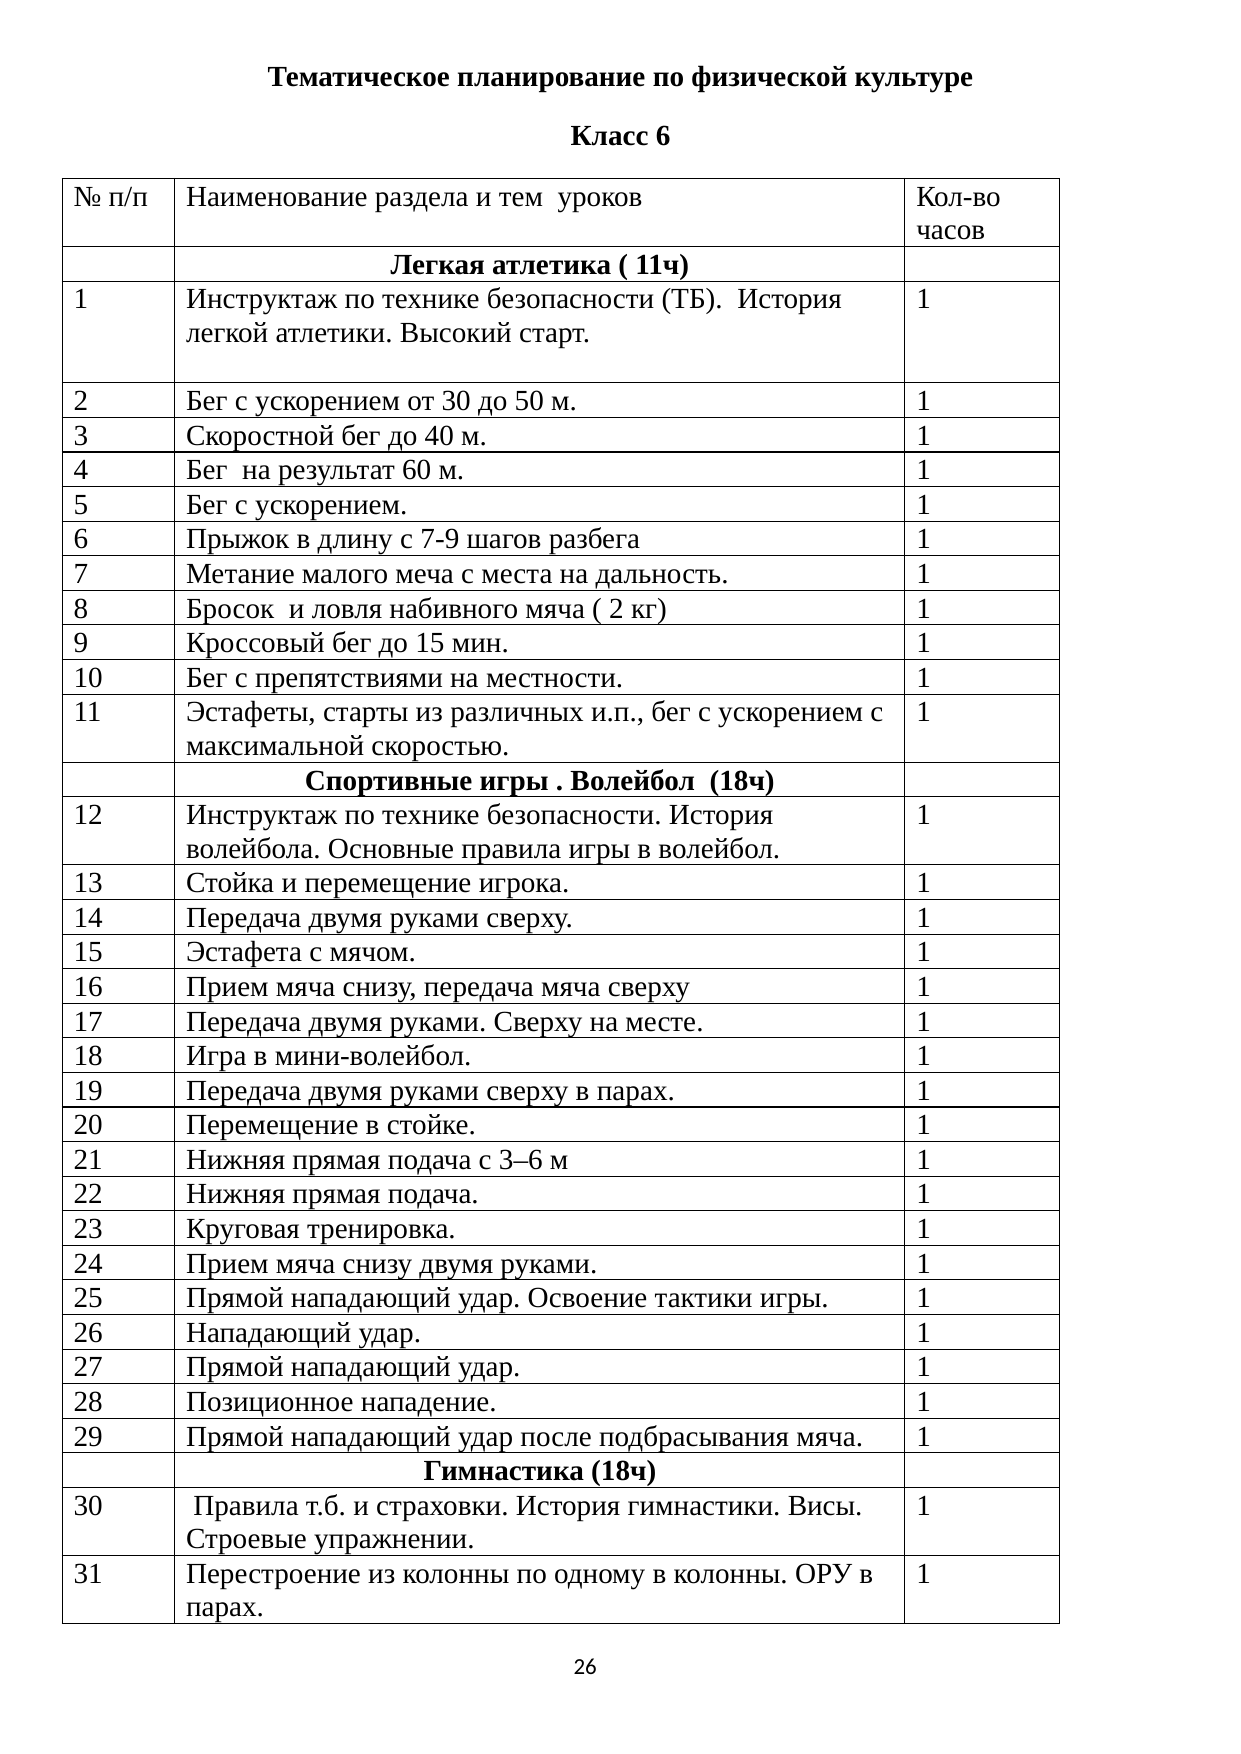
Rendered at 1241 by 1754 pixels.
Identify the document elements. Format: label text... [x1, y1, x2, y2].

table_cell 4 [63, 453, 174, 486]
table_cell Бег с препятствиями на местности. [175, 660, 904, 693]
table_cell Метание малого меча с места на дальность. [175, 556, 904, 590]
table_cell Спортивные игры . Волейбол (18ч) [175, 763, 904, 796]
table_cell 28 [63, 1384, 174, 1418]
table_cell Бег на результат 60 м. [175, 453, 904, 486]
table_cell 1 [905, 1280, 1059, 1314]
table_cell Передача двумя руками сверху в парах. [175, 1073, 904, 1106]
table_cell Прием мяча снизу, передача мяча сверху [175, 969, 904, 1003]
table_cell 1 [905, 487, 1059, 521]
table_cell 1 [905, 1038, 1059, 1072]
table_cell 1 [905, 1488, 1059, 1555]
table_cell 1 [63, 282, 174, 382]
table_cell 17 [63, 1004, 174, 1037]
table_cell 1 [905, 522, 1059, 555]
table_cell 7 [63, 556, 174, 590]
table_cell Круговая тренировка. [175, 1211, 904, 1245]
table_cell Легкая атлетика ( 11ч) [175, 247, 904, 281]
table_cell 21 [63, 1142, 174, 1176]
table_cell 8 [63, 591, 174, 624]
table_cell Прием мяча снизу двумя руками. [175, 1246, 904, 1279]
table_cell 22 [63, 1177, 174, 1210]
table_cell 1 [905, 797, 1059, 864]
table_cell 1 [905, 1073, 1059, 1106]
table_cell 26 [63, 1315, 174, 1348]
table_cell 1 [905, 1384, 1059, 1418]
table_cell 3 [63, 418, 174, 451]
text Тематическое планирование по физической культуре [74, 59, 1167, 93]
table_cell Перемещение в стойке. [175, 1108, 904, 1141]
table_cell 1 [905, 1350, 1059, 1383]
table_cell 12 [63, 797, 174, 864]
table_cell [905, 1453, 1059, 1487]
table_cell 1 [905, 865, 1059, 899]
table_cell 1 [905, 1419, 1059, 1452]
table_header Кол-во часов [905, 179, 1059, 246]
table_cell 5 [63, 487, 174, 521]
table_cell 23 [63, 1211, 174, 1245]
table_cell 1 [905, 591, 1059, 624]
table_cell 1 [905, 383, 1059, 417]
table_cell 1 [905, 660, 1059, 693]
table_cell 1 [905, 453, 1059, 486]
table_cell Бросок и ловля набивного мяча ( 2 кг) [175, 591, 904, 624]
table_cell 20 [63, 1108, 174, 1141]
table_cell 1 [905, 1315, 1059, 1348]
table_cell Нижняя прямая подача с 3–6 м [175, 1142, 904, 1176]
table_cell 30 [63, 1488, 174, 1555]
table_cell 1 [905, 282, 1059, 382]
table_cell 9 [63, 625, 174, 659]
table_cell Позиционное нападение. [175, 1384, 904, 1418]
table_header Наименование раздела и тем уроков [175, 179, 904, 246]
table_cell 31 [63, 1556, 174, 1623]
table_cell 13 [63, 865, 174, 899]
table_cell Скоростной бег до 40 м. [175, 418, 904, 451]
table_cell [905, 763, 1059, 796]
table_cell 1 [905, 418, 1059, 451]
table_cell Передача двумя руками сверху. [175, 900, 904, 933]
table_cell [63, 1453, 174, 1487]
table_cell 1 [905, 900, 1059, 933]
table_cell 19 [63, 1073, 174, 1106]
table_cell Передача двумя руками. Сверху на месте. [175, 1004, 904, 1037]
table_cell 24 [63, 1246, 174, 1279]
table_header № п/п [63, 179, 174, 246]
table_cell 18 [63, 1038, 174, 1072]
table_cell 1 [905, 1142, 1059, 1176]
table_cell [63, 763, 174, 796]
table_cell Гимнастика (18ч) [175, 1453, 904, 1487]
table_cell 29 [63, 1419, 174, 1452]
table_cell 1 [905, 1177, 1059, 1210]
table_cell [905, 247, 1059, 281]
table_cell 1 [905, 1211, 1059, 1245]
table_cell Бег с ускорением от 30 до 50 м. [175, 383, 904, 417]
table_cell 1 [905, 935, 1059, 968]
table_cell 2 [63, 383, 174, 417]
table_cell 27 [63, 1350, 174, 1383]
table_cell 10 [63, 660, 174, 693]
table_cell Бег с ускорением. [175, 487, 904, 521]
table_cell 1 [905, 1108, 1059, 1141]
table_cell 16 [63, 969, 174, 1003]
table_cell [63, 247, 174, 281]
table_cell 25 [63, 1280, 174, 1314]
table_cell Перестроение из колонны по одному в колонны. ОРУ в парах. [175, 1556, 904, 1623]
table_cell 1 [905, 1004, 1059, 1037]
text Класс 6 [74, 118, 1167, 152]
table_cell 1 [905, 969, 1059, 1003]
table_cell 1 [905, 625, 1059, 659]
table_cell 1 [905, 1556, 1059, 1623]
table_cell 6 [63, 522, 174, 555]
table_cell 15 [63, 935, 174, 968]
table_cell Инструктаж по технике безопасности (ТБ). История легкой атлетики. Высокий старт. [175, 282, 904, 382]
table_cell Стойка и перемещение игрока. [175, 865, 904, 899]
table_cell 1 [905, 556, 1059, 590]
table_cell Прямой нападающий удар после подбрасывания мяча. [175, 1419, 904, 1452]
table_cell Эстафета с мячом. [175, 935, 904, 968]
table_cell Инструктаж по технике безопасности. История волейбола. Основные правила игры в волейбол. [175, 797, 904, 864]
table_cell Игра в мини-волейбол. [175, 1038, 904, 1072]
table_cell 1 [905, 1246, 1059, 1279]
table_cell Нападающий удар. [175, 1315, 904, 1348]
table_cell 1 [905, 695, 1059, 762]
table_cell 14 [63, 900, 174, 933]
table_cell Прямой нападающий удар. [175, 1350, 904, 1383]
table_cell Прыжок в длину с 7-9 шагов разбега [175, 522, 904, 555]
table_cell Прямой нападающий удар. Освоение тактики игры. [175, 1280, 904, 1314]
table_cell 11 [63, 695, 174, 762]
table_cell Кроссовый бег до 15 мин. [175, 625, 904, 659]
table_cell Эстафеты, старты из различных и.п., бег с ускорением с максимальной скоростью. [175, 695, 904, 762]
table_cell Правила т.б. и страховки. История гимнастики. Висы. Строевые упражнении. [175, 1488, 904, 1555]
table_cell Нижняя прямая подача. [175, 1177, 904, 1210]
